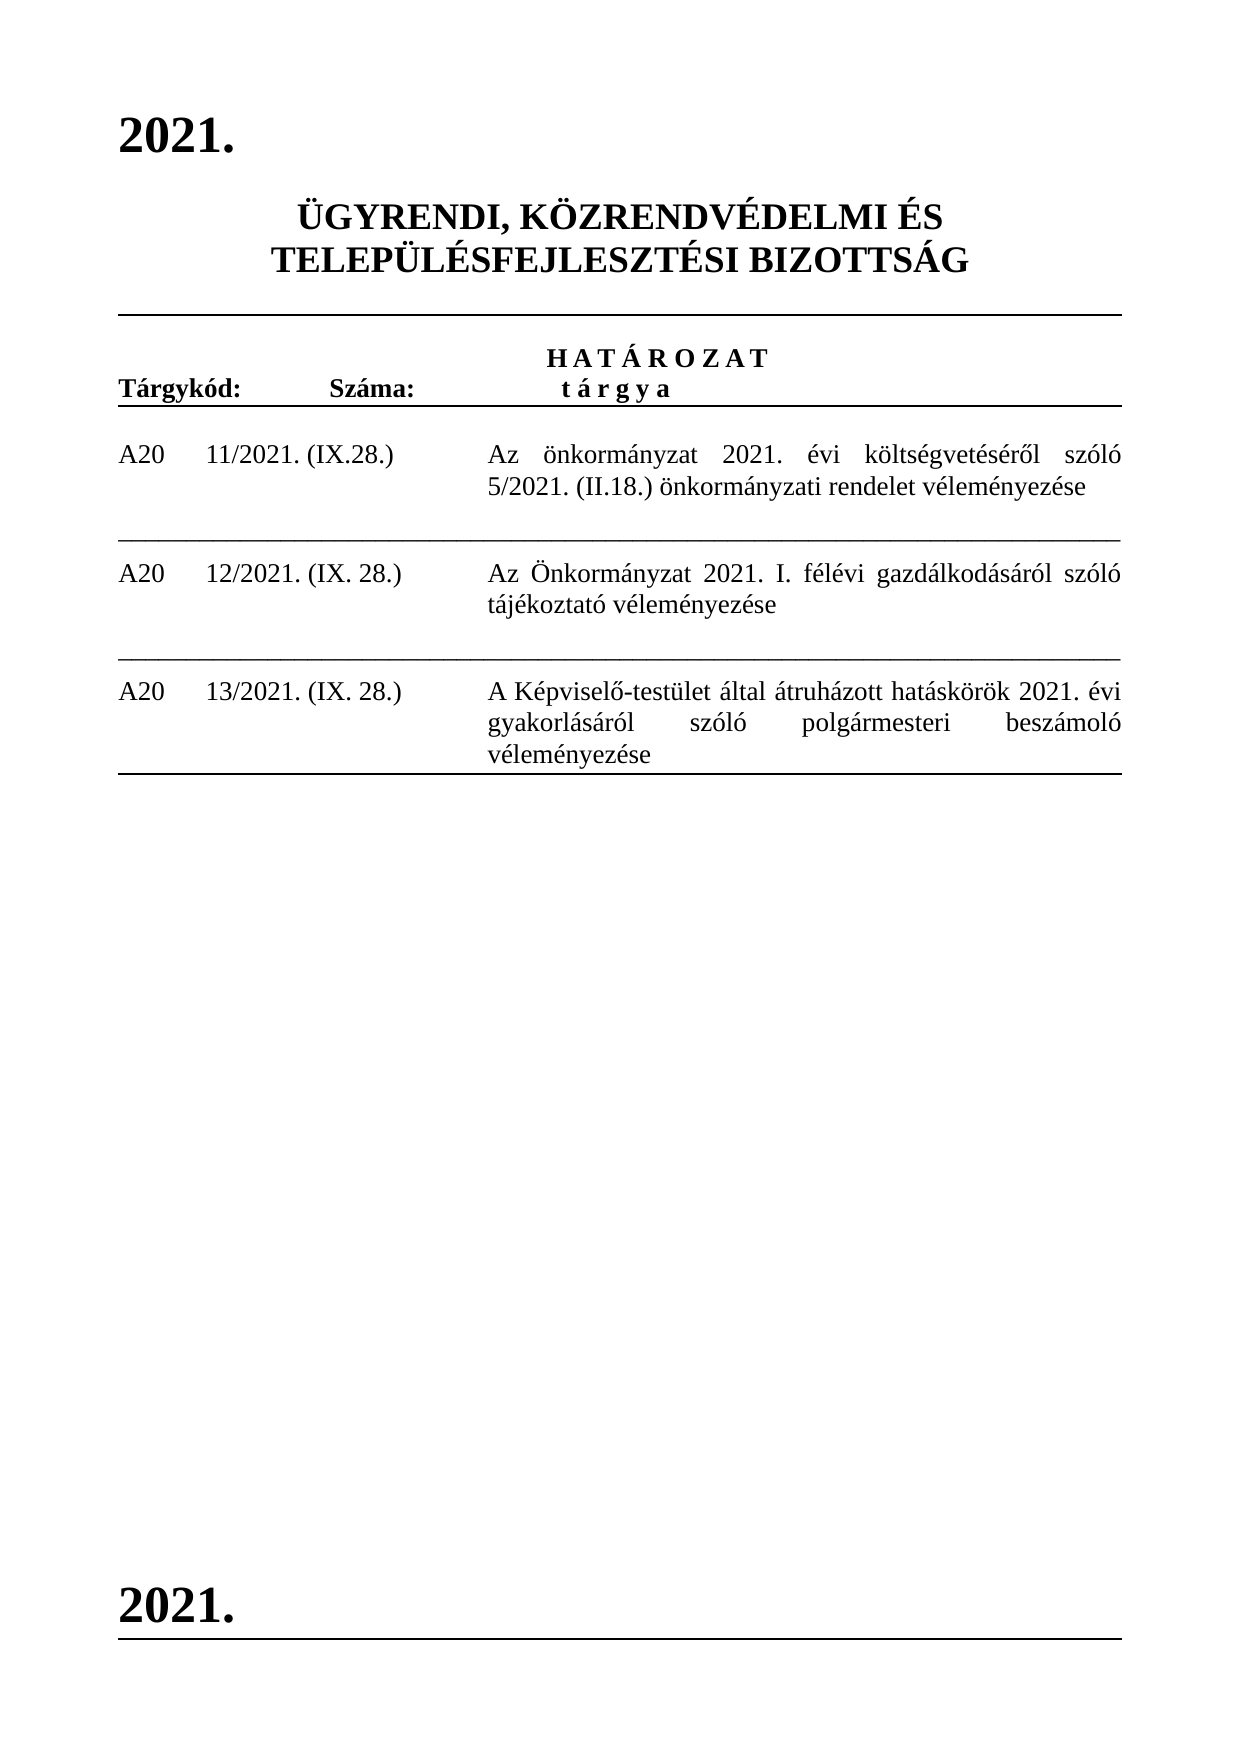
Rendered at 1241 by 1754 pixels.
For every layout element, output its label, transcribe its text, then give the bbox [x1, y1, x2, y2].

text __________________________________________________________________________ [118, 513, 1122, 544]
text 2021. [118, 1574, 1122, 1638]
text A20 12/2021. (IX. 28.) Az Önkormányzat 2021. I. félévi gazdálkodásáról szóló tájékoztató véleményezése [118, 557, 1122, 619]
text 2021. [118, 103, 1122, 163]
text __________________________________________________________________________ [118, 632, 1122, 663]
text A20 11/2021. (IX.28.) Az önkormányzat 2021. évi költségvetéséről szóló 5/2021. (II.18.) önkormányzati rendelet véleményezése [118, 438, 1122, 501]
subtitle ÜGYRENDI, KÖZRENDVÉDELMI ÉS TELEPÜLÉSFEJLESZTÉSI BIZOTTSÁG [118, 194, 1122, 281]
subtitle H A T Á R O Z A T [118, 347, 1122, 372]
text A20 13/2021. (IX. 28.) A Képviselő-testület által átruházott hatáskörök 2021. évi gyakorlásáról szóló polgármesteri beszámoló véleményezése [118, 675, 1122, 773]
subtitle Tárgykód: Száma: t á r g y a [118, 372, 1122, 405]
